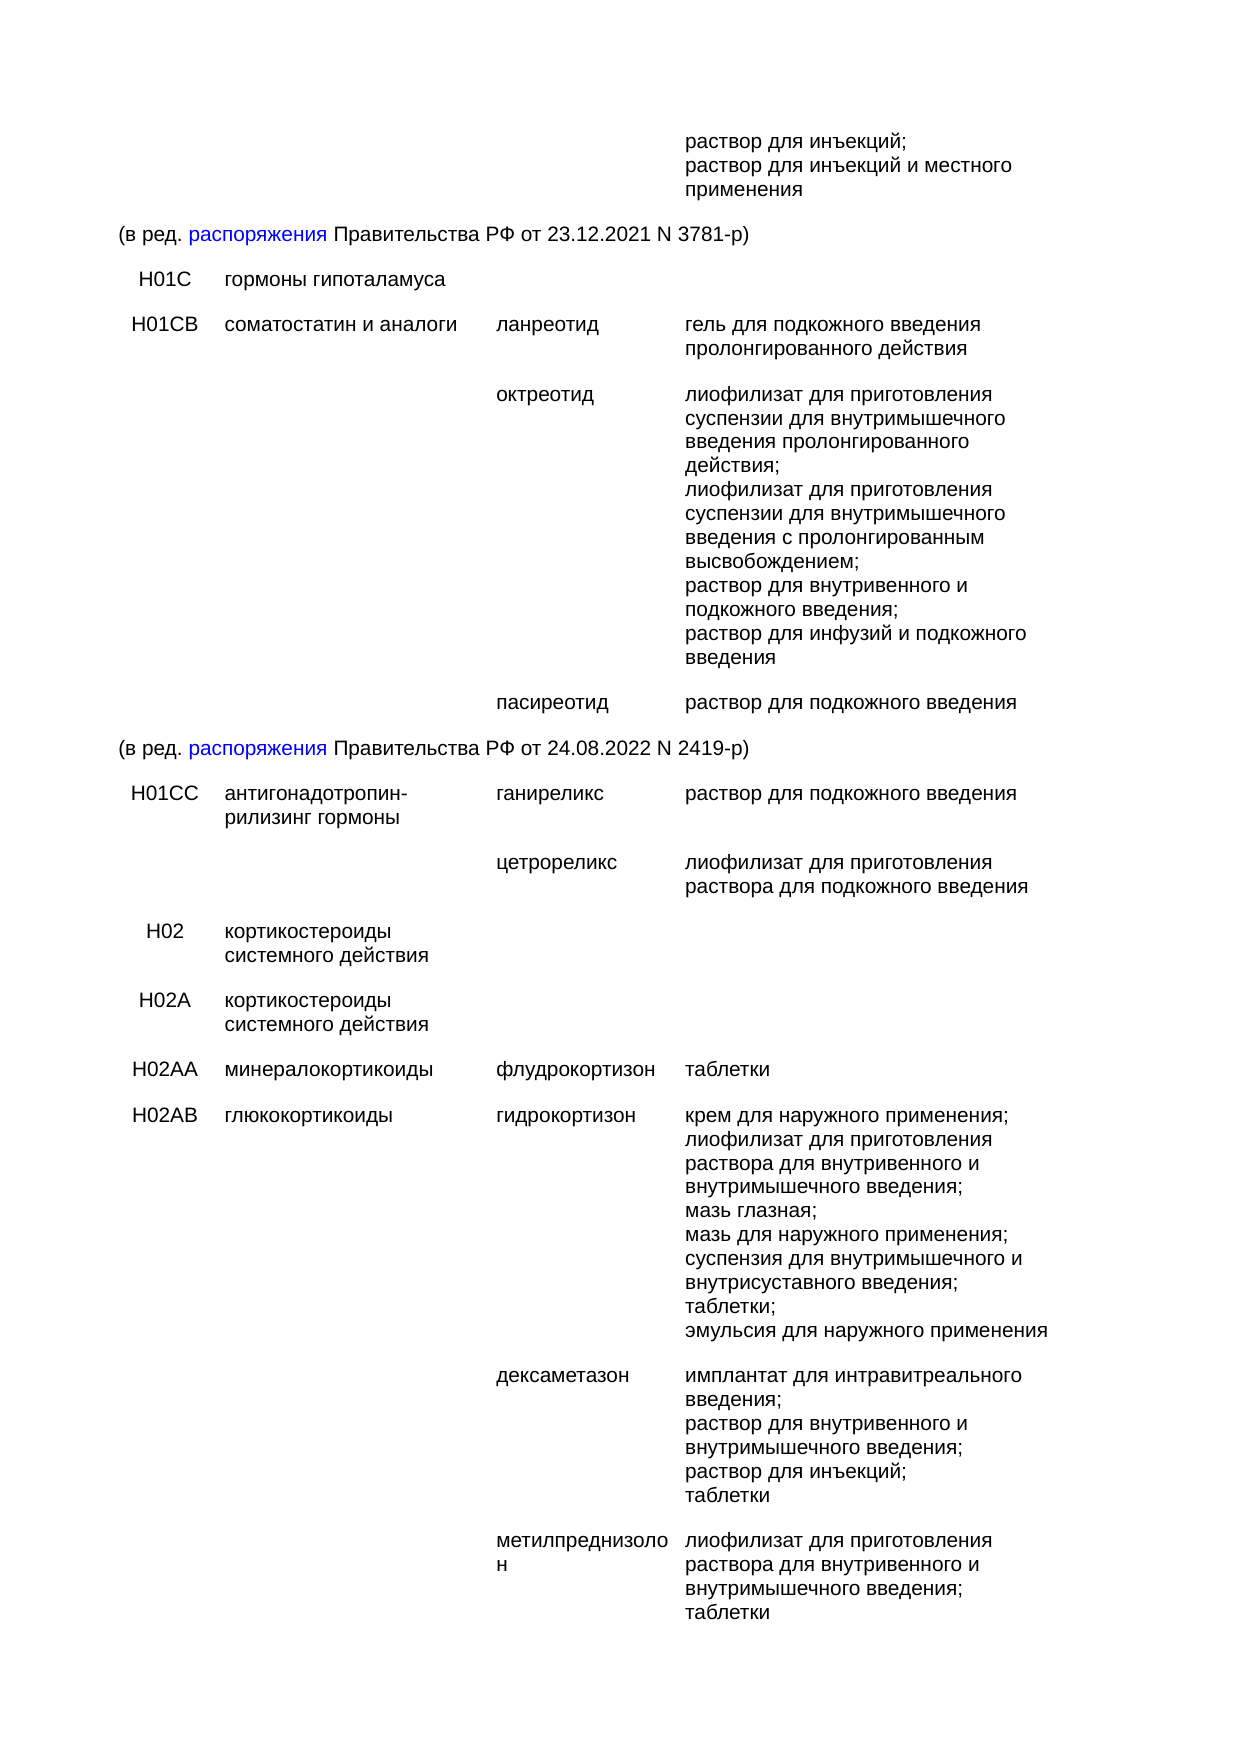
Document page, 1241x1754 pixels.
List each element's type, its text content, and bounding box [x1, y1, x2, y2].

table_cell кортикостероиды системного действия [218, 978, 489, 1047]
table_cell [218, 680, 489, 725]
table_cell лиофилизат для приготовления раствора для внутривенного и внутримышечного введения; таблетки [679, 1518, 1056, 1635]
table_cell [112, 371, 218, 679]
table_cell таблетки [679, 1047, 1056, 1092]
table_cell раствор для подкожного введения [679, 770, 1056, 839]
table_cell октреотид [490, 371, 678, 679]
table_cell H01C [112, 256, 218, 302]
table_cell крем для наружного применения; лиофилизат для приготовления раствора для внутривенного и внутримышечного введения; мазь глазная; мазь для наружного применения; суспензия для внутримышечного и внутрисуставного введения; таблетки; эмульсия для наружного применения [679, 1092, 1056, 1353]
table_cell H02 [112, 908, 218, 977]
table_cell H01CC [112, 770, 218, 908]
table_cell пасиреотид [490, 680, 678, 725]
table_cell минералокортикоиды [218, 1047, 489, 1092]
table_cell цетрореликс [490, 839, 678, 908]
table_cell [218, 839, 489, 908]
table_cell ганиреликс [490, 770, 678, 839]
table_cell [112, 680, 218, 725]
table_cell [218, 1518, 489, 1635]
table_cell дексаметазон [490, 1353, 678, 1518]
table_cell [218, 1353, 489, 1518]
table_cell [112, 1518, 218, 1635]
table_cell ланреотид [490, 302, 678, 371]
table_cell [218, 118, 489, 211]
table_cell раствор для подкожного введения [679, 680, 1056, 725]
table_cell соматостатин и аналоги [218, 302, 489, 371]
table_cell (в ред. распоряжения Правительства РФ от 23.12.2021 N 3781-р) [112, 211, 1056, 256]
table_cell кортикостероиды системного действия [218, 908, 489, 977]
table_cell глюкокортикоиды [218, 1092, 489, 1353]
table_cell [218, 371, 489, 679]
table_cell H02AA [112, 1047, 218, 1092]
table_cell лиофилизат для приготовления раствора для подкожного введения [679, 839, 1056, 908]
table_cell имплантат для интравитреального введения; раствор для внутривенного и внутримышечного введения; раствор для инъекций; таблетки [679, 1353, 1056, 1518]
table_cell раствор для инъекций; раствор для инъекций и местного применения [679, 118, 1056, 211]
table_cell [490, 118, 678, 211]
table_cell антигонадотропин-рилизинг гормоны [218, 770, 489, 839]
table_cell гидрокортизон [490, 1092, 678, 1353]
table_cell гормоны гипоталамуса [218, 256, 489, 302]
table_cell [679, 908, 1056, 977]
table_cell H01CB [112, 302, 218, 371]
table_cell гель для подкожного введения пролонгированного действия [679, 302, 1056, 371]
table_cell H02A [112, 978, 218, 1047]
table_cell метилпреднизолон [490, 1518, 678, 1635]
table_cell (в ред. распоряжения Правительства РФ от 24.08.2022 N 2419-р) [112, 725, 1056, 770]
table_cell лиофилизат для приготовления суспензии для внутримышечного введения пролонгированного действия; лиофилизат для приготовления суспензии для внутримышечного введения с пролонгированным высвобождением; раствор для внутривенного и подкожного введения; раствор для инфузий и подкожного введения [679, 371, 1056, 679]
table_cell [679, 978, 1056, 1047]
table_cell [112, 1353, 218, 1518]
table_cell H02AB [112, 1092, 218, 1353]
table_cell флудрокортизон [490, 1047, 678, 1092]
table_cell [112, 118, 218, 211]
table_cell [490, 256, 678, 302]
table_cell [490, 908, 678, 977]
table_cell [679, 256, 1056, 302]
table_cell [490, 978, 678, 1047]
